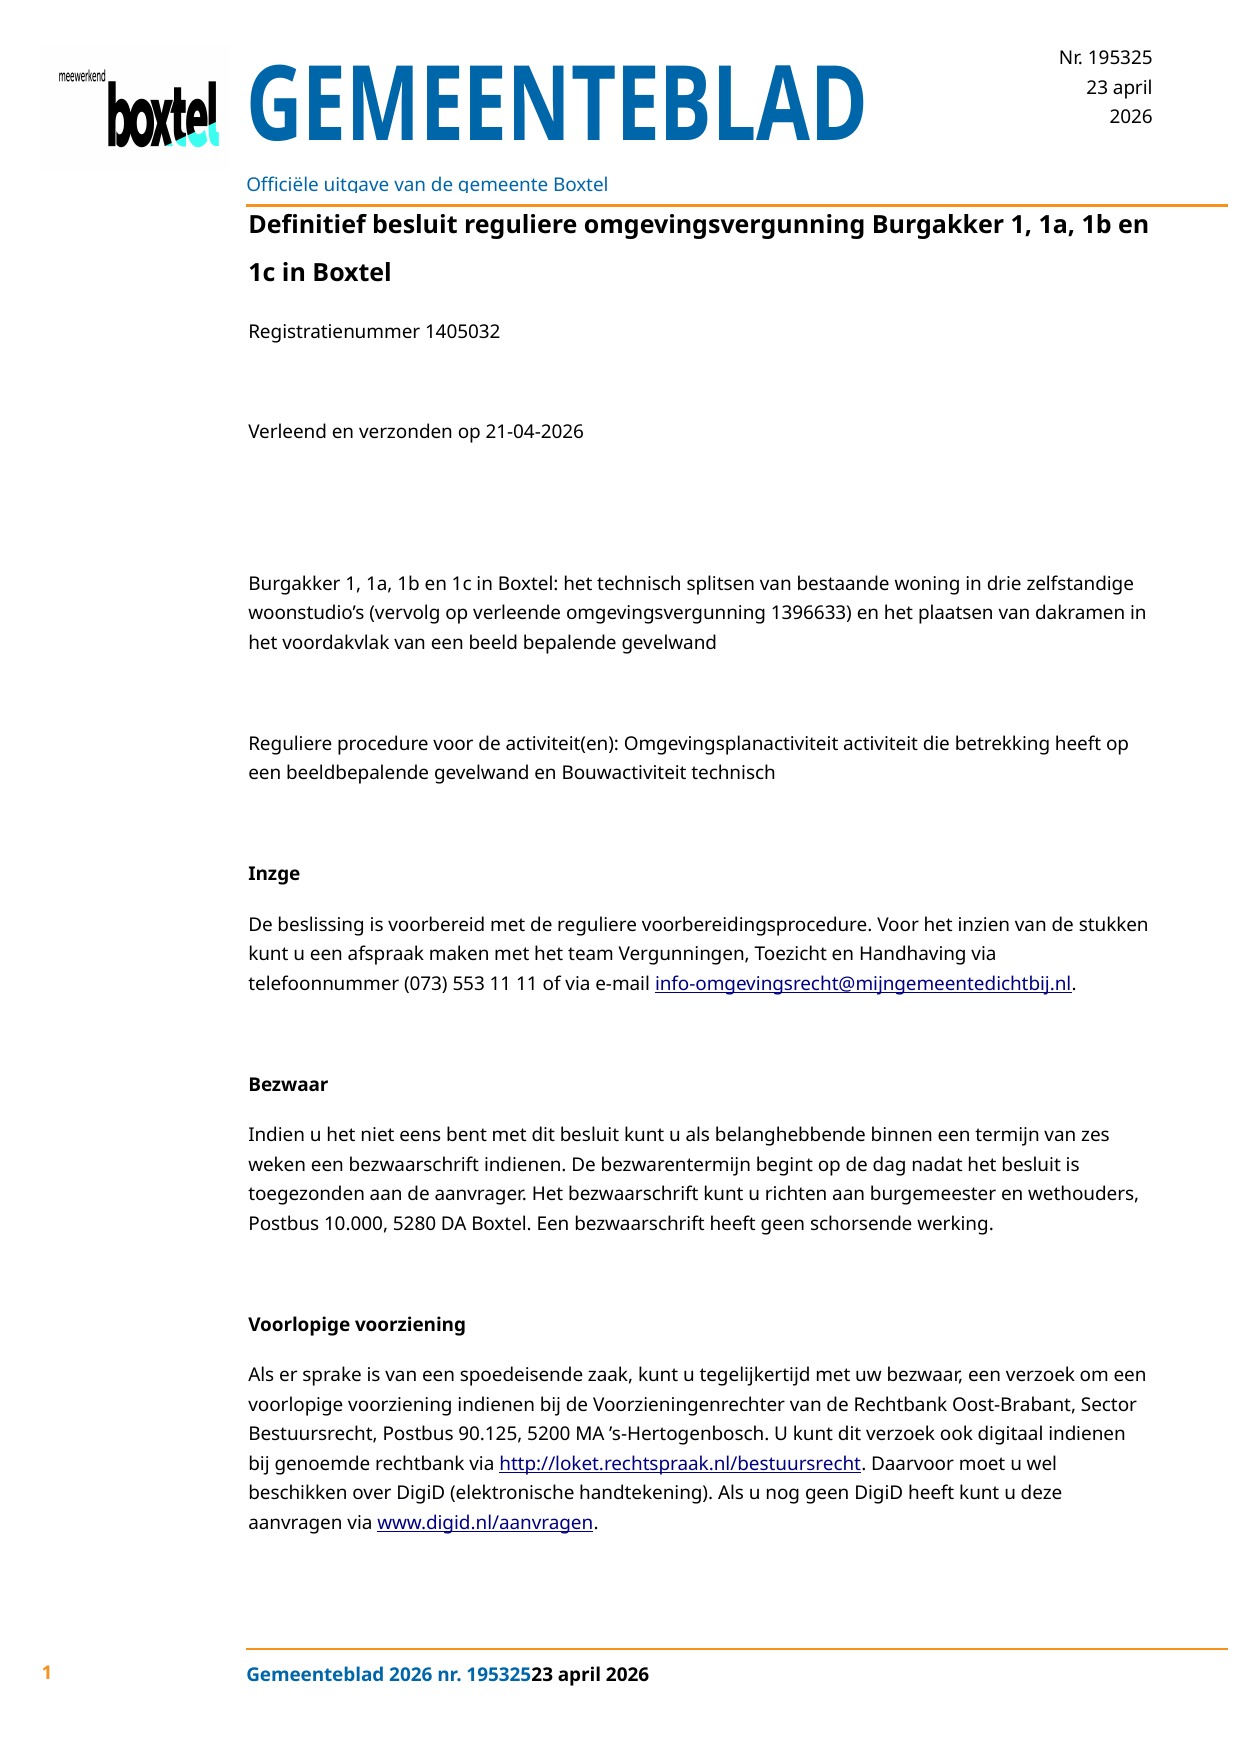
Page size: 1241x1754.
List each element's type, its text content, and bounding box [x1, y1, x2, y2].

text Reguliere procedure voor de activiteit(en): Omgevingsplanactiviteit activiteit die betrekking heeft op een beeldbepalende gevelwand en Bouwactiviteit technisch [248, 730, 1152, 785]
text Inzge [248, 860, 1152, 886]
text Registratienummer 1405032 [248, 318, 1152, 344]
text De beslissing is voorbereid met de reguliere voorbereidingsprocedure. Voor het inzien van de stukken kunt u een afspraak maken met het team Vergunningen, Toezicht en Handhaving via telefoonnummer (073) 553 11 11 of via e-mail info-omgevingsrecht@mijngemeentedichtbij.nl. [248, 911, 1152, 996]
picture [41, 47, 231, 172]
text Verleend en verzonden op 21-04-2026 [248, 419, 1152, 444]
text Indien u het niet eens bent met dit besluit kunt u als belanghebbende binnen een termijn van zes weken een bezwaarschrift indienen. De bezwarentermijn begint op de dag nadat het besluit is toegezonden aan de aanvrager. Het bezwaarschrift kunt u richten aan burgemeester en wethouders, Postbus 10.000, 5280 DA Boxtel. Een bezwaarschrift heeft geen schorsende werking. [248, 1121, 1152, 1236]
text Definitief besluit reguliere omgevingsvergunning Burgakker 1, 1a, 1b en 1c in Boxtel [248, 207, 1152, 288]
text Voorlopige voorziening [248, 1311, 1152, 1337]
text Burgakker 1, 1a, 1b en 1c in Boxtel: het technisch splitsen van bestaande woning in drie zelfstandige woonstudio’s (vervolg op verleende omgevingsvergunning 1396633) en het plaatsen van dakramen in het voordakvlak van een beeld bepalende gevelwand [248, 570, 1152, 655]
text Als er sprake is van een spoedeisende zaak, kunt u tegelijkertijd met uw bezwaar, een verzoek om een voorlopige voorziening indienen bij de Voorzieningenrechter van de Rechtbank Oost-Brabant, Sector Bestuursrecht, Postbus 90.125, 5200 MA ’s-Hertogenbosch. U kunt dit verzoek ook digitaal indienen bij genoemde rechtbank via http://loket.rechtspraak.nl/bestuursrecht. Daarvoor moet u wel beschikken over DigiD (elektronische handtekening). Als u nog geen DigiD heeft kunt u deze aanvragen via www.digid.nl/aanvragen. [248, 1361, 1152, 1535]
text Bezwaar [248, 1071, 1152, 1097]
